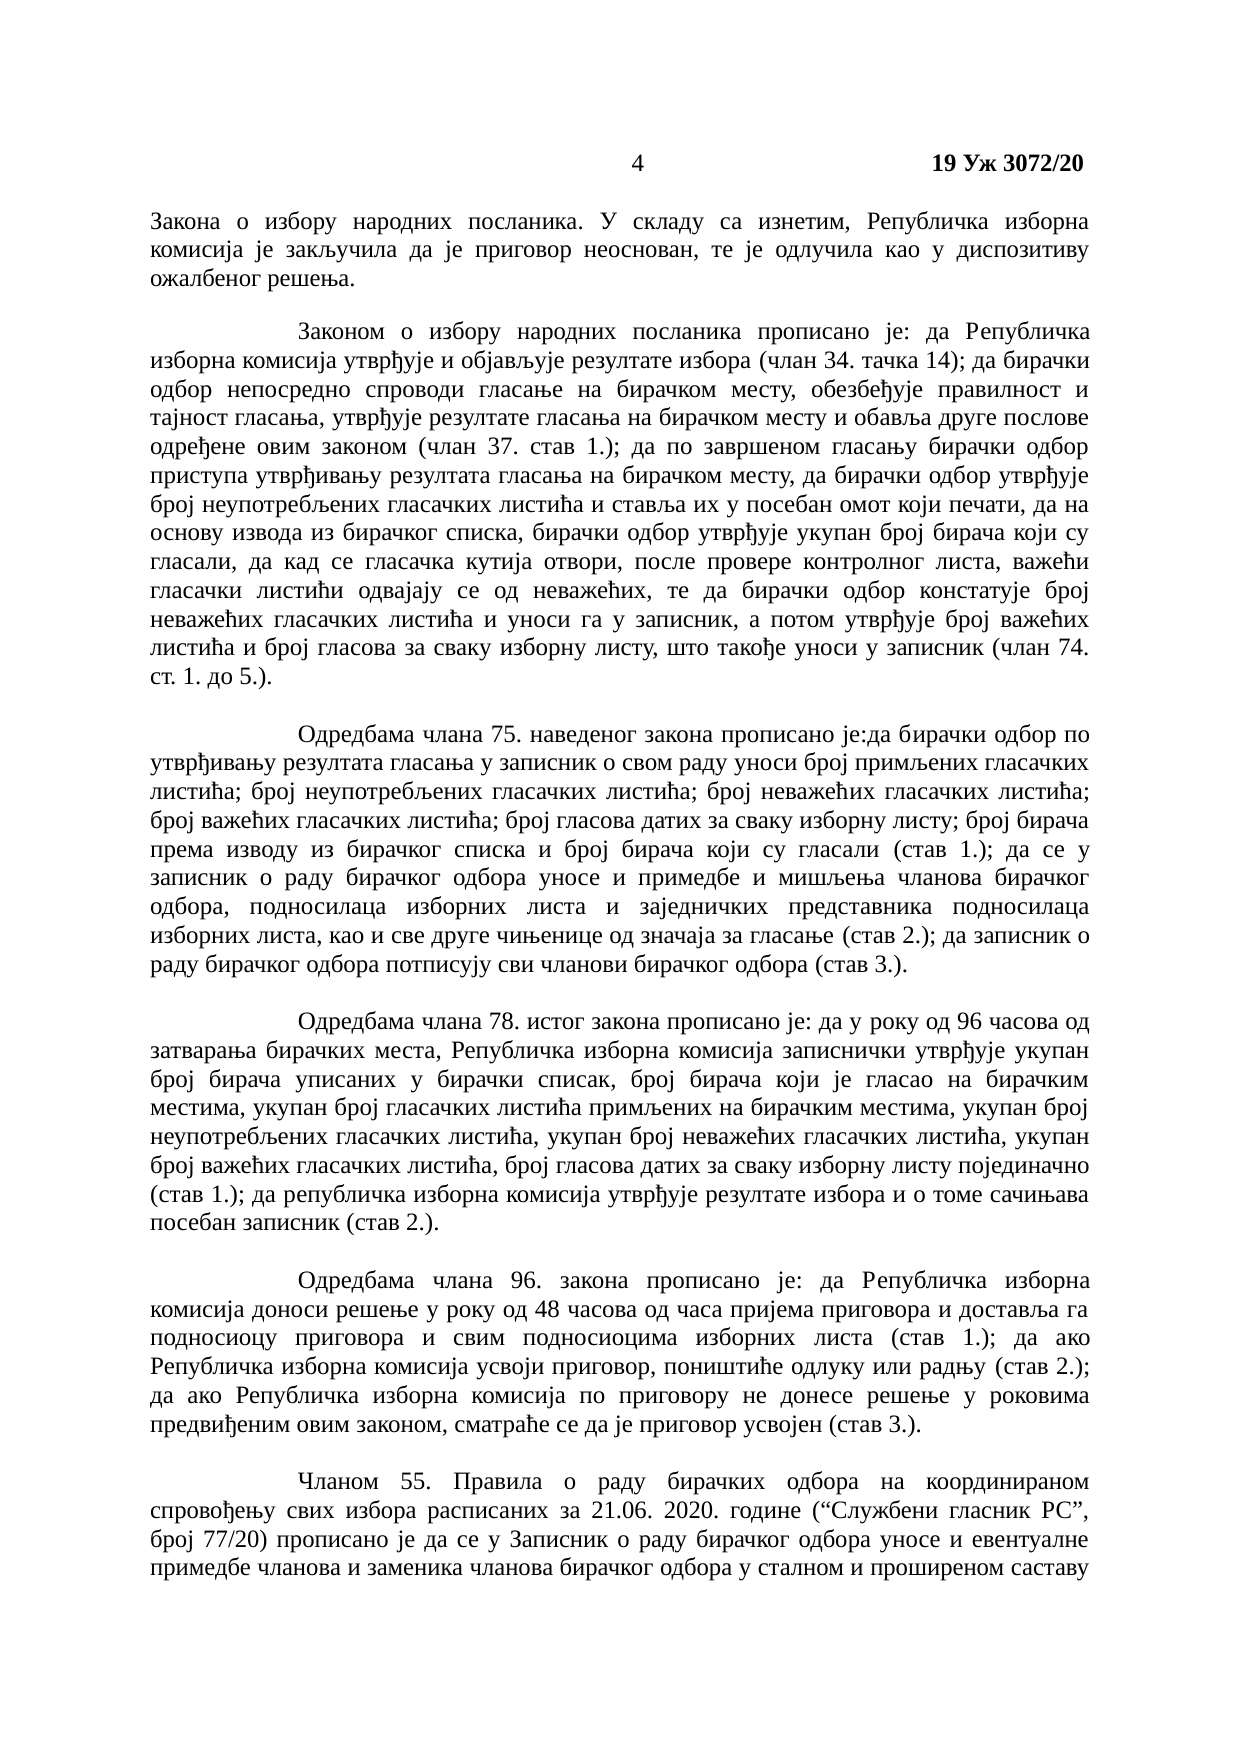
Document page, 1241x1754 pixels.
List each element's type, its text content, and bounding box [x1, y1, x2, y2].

text Одредбама члана 96. закона прописано је: да Републичка изборна комисија доноси решење у року од 48 часова од часа пријема приговора и доставља га подносиоцу приговора и свим подносиоцима изборних листа (став 1.); да ако Републичка изборна комисија усвоји приговор, поништиће одлуку или радњу (став 2.); да ако Републичка изборна комисија по приговору не донесе решење у роковима предвиђеним овим законом, сматраће се да је приговор усвојен (став 3.). [150, 1265, 1090, 1437]
text Чланом 55. Правила о раду бирачких одбора на координираном спровођењу свих избора расписаних за 21.06. 2020. године (“Службени гласник РС”, број 77/20) прописано је да се у Записник о раду бирачког одбора уносе и евентуалне примедбе чланова и заменика чланова бирачког одбора у сталном и проширеном саставу [150, 1466, 1090, 1581]
text Закона о избору народних посланика. У складу са изнетим, Републичка изборна комисија је закључила да је приговор неоснован, те је одлучила као у диспозитиву ожалбеног решења. [150, 206, 1090, 292]
text Законом о избору народних посланика прописано је: да Републичка изборна комисија утврђује и објављује резултате избора (члан 34. тачка 14); да бирачки одбор непосредно спроводи гласање на бирачком месту, обезбеђује правилност и тајност гласања, утврђује резултате гласања на бирачком месту и обавља друге послове одређене овим законом (члан 37. став 1.); да по завршеном гласању бирачки одбор приступа утврђивању резултата гласања на бирачком месту, да бирачки одбор утврђује број неупотребљених гласачких листића и ставља их у посебан омот који печати, да на основу извода из бирачког списка, бирачки одбор утврђује укупан број бирача који су гласали, да кад се гласачка кутија отвори, после провере контролног листа, важећи гласачки листићи одвајају се од неважећих, те да бирачки одбор констатује број неважећих гласачких листића и уноси га у записник, а потом утврђује број важећих листића и број гласова за сваку изборну листу, што такође уноси у записник (члан 74. ст. 1. до 5.). [150, 316, 1090, 690]
text Одредбама члана 75. наведеног закона прописано је:да бирачки одбор по утврђивању резултата гласања у записник о свом раду уноси број примљених гласачких листића; број неупотребљених гласачких листића; број неважећих гласачких листића; број важећих гласачких листића; број гласова датих за сваку изборну листу; број бирача према изводу из бирачког списка и број бирача који су гласали (став 1.); да се у записник о раду бирачког одбора уносе и примедбе и мишљења чланова бирачког одбора, подносилаца изборних листа и заједничких представника подносилаца изборних листа, као и све друге чињенице од значаја за гласање (став 2.); да записник о раду бирачког одбора потписују сви чланови бирачког одбора (став 3.). [150, 719, 1090, 977]
text Одредбама члана 78. истог закона прописано је: да у року од 96 часова од затварања бирачких места, Републичка изборна комисија записнички утврђује укупан број бирача уписаних у бирачки списак, број бирача који је гласао на бирачким местима, укупан број гласачких листића примљених на бирачким местима, укупан број неупотребљених гласачких листића, укупан број неважећих гласачких листића, укупан број важећих гласачких листића, број гласова датих за сваку изборну листу појединачно (став 1.); да републичка изборна комисија утврђује резултате избора и о томе сачињава посебан записник (став 2.). [150, 977, 1090, 1236]
